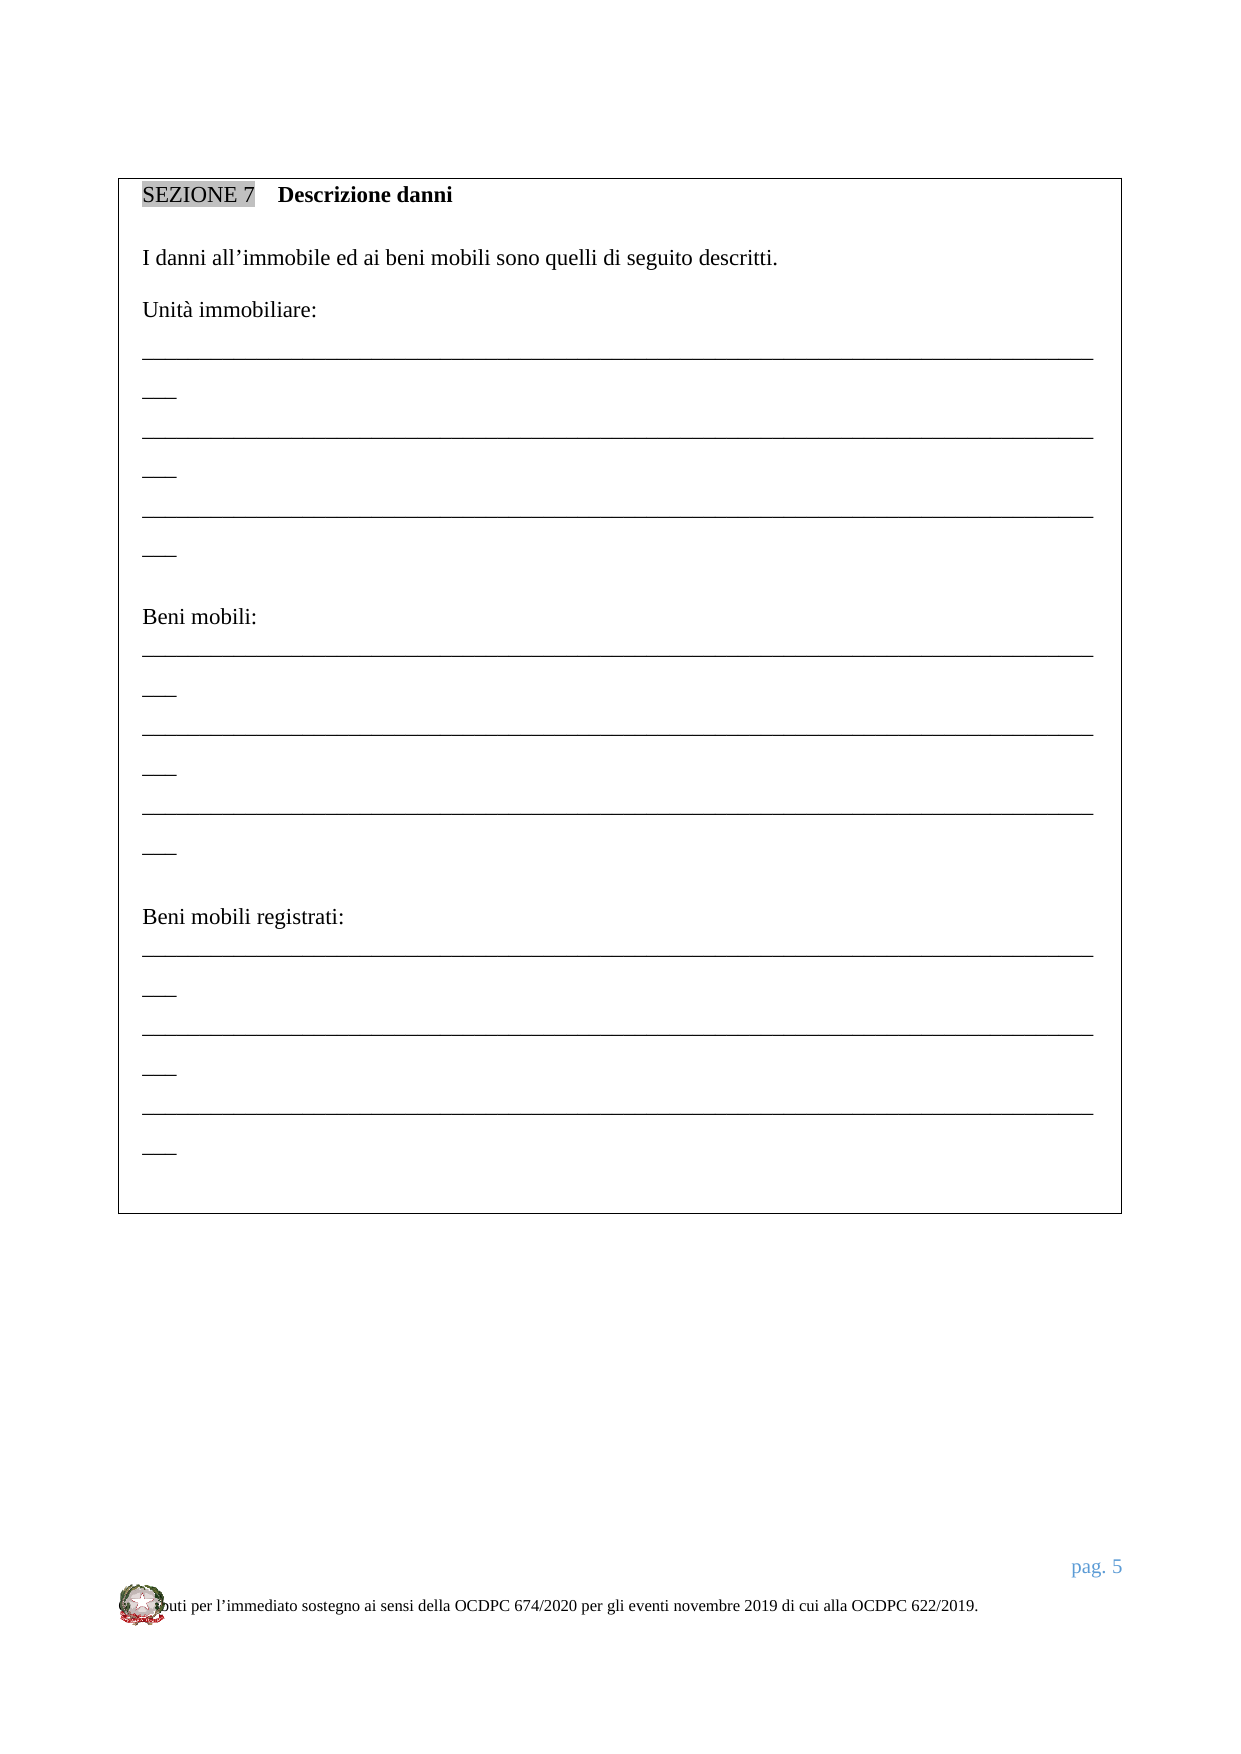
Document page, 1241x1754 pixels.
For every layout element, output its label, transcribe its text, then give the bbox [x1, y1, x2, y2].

text ______________________________________________________________________________________ [119, 491, 1121, 560]
text ______________________________________________________________________________________ [119, 930, 1121, 999]
text Beni mobili registrati: [119, 900, 1121, 929]
text Beni mobili: [119, 600, 1121, 629]
text ______________________________________________________________________________________ [119, 1009, 1121, 1078]
text ______________________________________________________________________________________ [119, 788, 1121, 857]
text ______________________________________________________________________________________ [119, 709, 1121, 778]
text ______________________________________________________________________________________ [119, 412, 1121, 481]
text Unità immobiliare: ______________________________________________________________________________________ [119, 293, 1121, 402]
text I danni all’immobile ed ai beni mobili sono quelli di seguito descritti. [119, 241, 1121, 271]
text ______________________________________________________________________________________ [119, 630, 1121, 699]
text SEZIONE 7 Descrizione danni [119, 179, 1121, 207]
text ______________________________________________________________________________________ [119, 1088, 1121, 1157]
